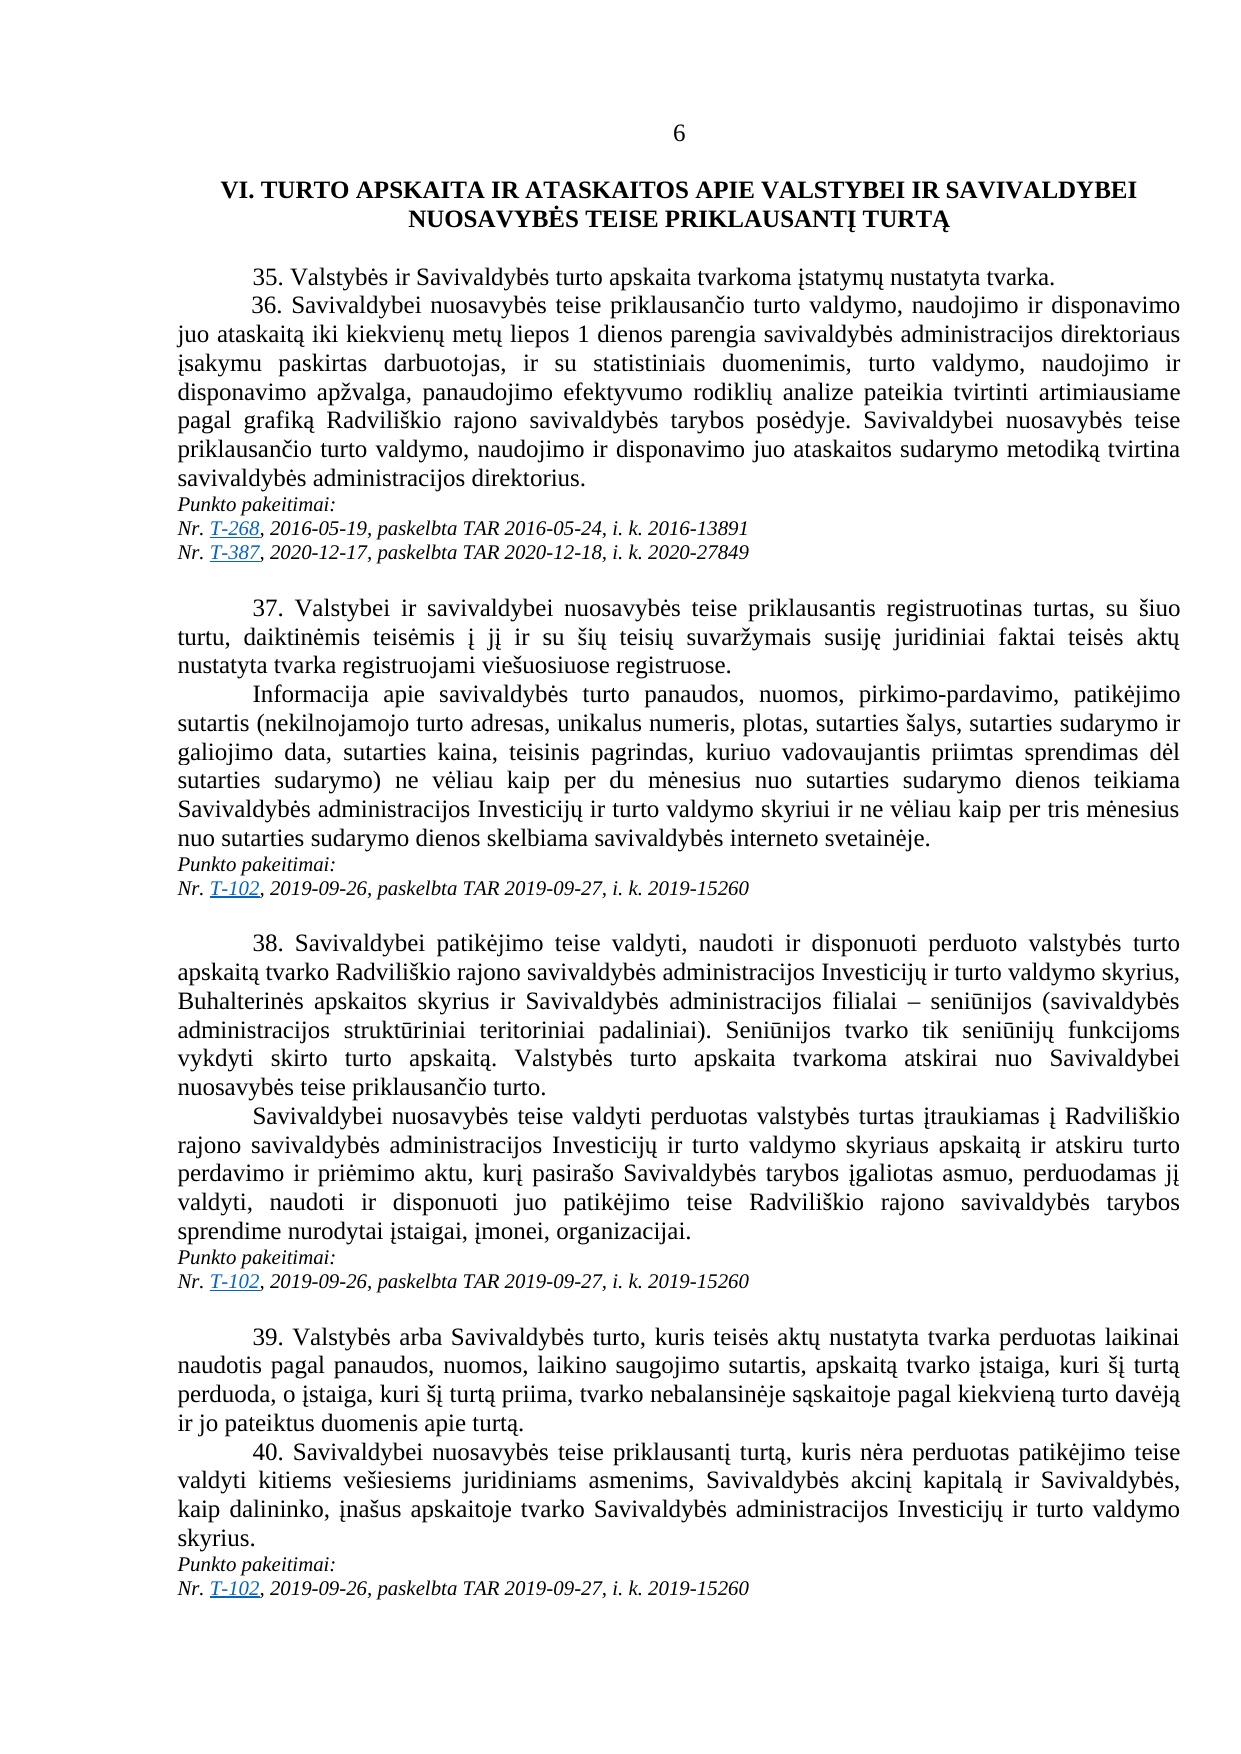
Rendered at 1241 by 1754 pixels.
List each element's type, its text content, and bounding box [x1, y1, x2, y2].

text Informacija apie savivaldybės turto panaudos, nuomos, pirkimo-pardavimo, patikėjimo sutartis (nekilnojamojo turto adresas, unikalus numeris, plotas, sutarties šalys, sutarties sudarymo ir galiojimo data, sutarties kaina, teisinis pagrindas, kuriuo vadovaujantis priimtas sprendimas dėl sutarties sudarymo) ne vėliau kaip per du mėnesius nuo sutarties sudarymo dienos teikiama Savivaldybės administracijos Investicijų ir turto valdymo skyriui ir ne vėliau kaip per tris mėnesius nuo sutarties sudarymo dienos skelbiama savivaldybės interneto svetainėje. [177, 679, 1181, 852]
text Punkto pakeitimai: [177, 1245, 1181, 1269]
text 40. Savivaldybei nuosavybės teise priklausantį turtą, kuris nėra perduotas patikėjimo teise valdyti kitiems vešiesiems juridiniams asmenims, Savivaldybės akcinį kapitalą ir Savivaldybės, kaip dalininko, įnašus apskaitoje tvarko Savivaldybės administracijos Investicijų ir turto valdymo skyrius. [177, 1437, 1181, 1552]
text 39. Valstybės arba Savivaldybės turto, kuris teisės aktų nustatyta tvarka perduotas laikinai naudotis pagal panaudos, nuomos, laikino saugojimo sutartis, apskaitą tvarko įstaiga, kuri šį turtą perduoda, o įstaiga, kuri šį turtą priima, tvarko nebalansinėje sąskaitoje pagal kiekvieną turto davėją ir jo pateiktus duomenis apie turtą. [177, 1322, 1181, 1437]
text Nr. T-268, 2016-05-19, paskelbta TAR 2016-05-24, i. k. 2016-13891 [177, 516, 1181, 540]
text Nr. T-102, 2019-09-26, paskelbta TAR 2019-09-27, i. k. 2019-15260 [177, 1269, 1181, 1293]
text Punkto pakeitimai: [177, 492, 1181, 516]
text Nr. T-387, 2020-12-17, paskelbta TAR 2020-12-18, i. k. 2020-27849 [177, 540, 1181, 564]
text Punkto pakeitimai: [177, 1552, 1181, 1576]
text 36. Savivaldybei nuosavybės teise priklausančio turto valdymo, naudojimo ir disponavimo juo ataskaitą iki kiekvienų metų liepos 1 dienos parengia savivaldybės administracijos direktoriaus įsakymu paskirtas darbuotojas, ir su statistiniais duomenimis, turto valdymo, naudojimo ir disponavimo apžvalga, panaudojimo efektyvumo rodiklių analize pateikia tvirtinti artimiausiame pagal grafiką Radviliškio rajono savivaldybės tarybos posėdyje. Savivaldybei nuosavybės teise priklausančio turto valdymo, naudojimo ir disponavimo juo ataskaitos sudarymo metodiką tvirtina savivaldybės administracijos direktorius. [177, 291, 1181, 492]
text 37. Valstybei ir savivaldybei nuosavybės teise priklausantis registruotinas turtas, su šiuo turtu, daiktinėmis teisėmis į jį ir su šių teisių suvaržymais susiję juridiniai faktai teisės aktų nustatyta tvarka registruojami viešuosiuose registruose. [177, 593, 1181, 679]
text Nr. T-102, 2019-09-26, paskelbta TAR 2019-09-27, i. k. 2019-15260 [177, 876, 1181, 900]
text 35. Valstybės ir Savivaldybės turto apskaita tvarkoma įstatymų nustatyta tvarka. [177, 262, 1181, 291]
text Punkto pakeitimai: [177, 852, 1181, 876]
text Savivaldybei nuosavybės teise valdyti perduotas valstybės turtas įtraukiamas į Radviliškio rajono savivaldybės administracijos Investicijų ir turto valdymo skyriaus apskaitą ir atskiru turto perdavimo ir priėmimo aktu, kurį pasirašo Savivaldybės tarybos įgaliotas asmuo, perduodamas jį valdyti, naudoti ir disponuoti juo patikėjimo teise Radviliškio rajono savivaldybės tarybos sprendime nurodytai įstaigai, įmonei, organizacijai. [177, 1101, 1181, 1245]
text Nr. T-102, 2019-09-26, paskelbta TAR 2019-09-27, i. k. 2019-15260 [177, 1576, 1181, 1600]
text 38. Savivaldybei patikėjimo teise valdyti, naudoti ir disponuoti perduoto valstybės turto apskaitą tvarko Radviliškio rajono savivaldybės administracijos Investicijų ir turto valdymo skyrius, Buhalterinės apskaitos skyrius ir Savivaldybės administracijos filialai – seniūnijos (savivaldybės administracijos struktūriniai teritoriniai padaliniai). Seniūnijos tvarko tik seniūnijų funkcijoms vykdyti skirto turto apskaitą. Valstybės turto apskaita tvarkoma atskirai nuo Savivaldybei nuosavybės teise priklausančio turto. [177, 928, 1181, 1101]
text VI. TURTO APSKAITA IR ATASKAITOS APIE VALSTYBEI IR SAVIVALDYBEI NUOSAVYBĖS TEISE PRIKLAUSANTĮ TURTĄ [177, 176, 1181, 233]
